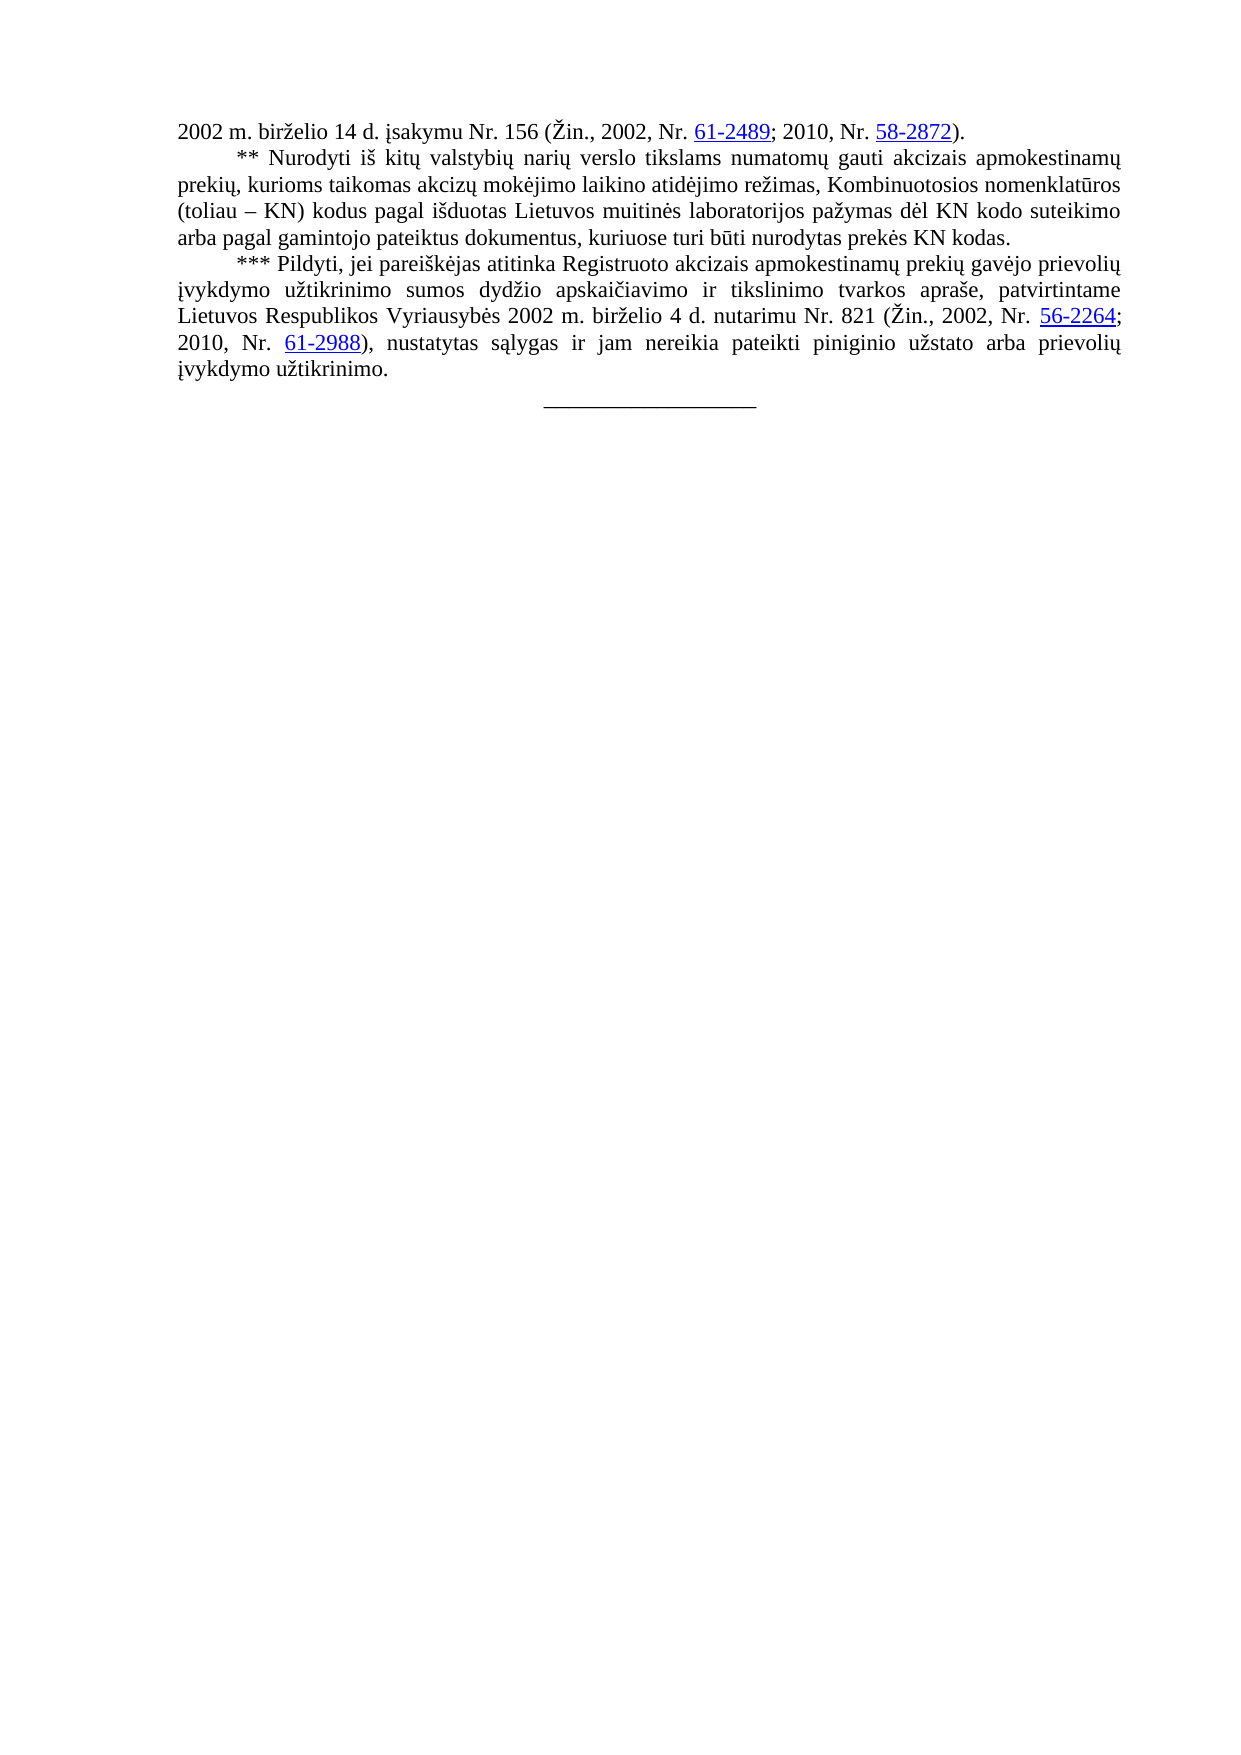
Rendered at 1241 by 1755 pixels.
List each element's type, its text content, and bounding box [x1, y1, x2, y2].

text ** Nurodyti iš kitų valstybių narių verslo tikslams numatomų gauti akcizais apmokestinamų prekių, kurioms taikomas akcizų mokėjimo laikino atidėjimo režimas, Kombinuotosios nomenklatūros (toliau – KN) kodus pagal išduotas Lietuvos muitinės laboratorijos pažymas dėl KN kodo suteikimo arba pagal gamintojo pateiktus dokumentus, kuriuose turi būti nurodytas prekės KN kodas. [177, 144, 1122, 250]
text _________________ [177, 382, 1122, 410]
text *** Pildyti, jei pareiškėjas atitinka Registruoto akcizais apmokestinamų prekių gavėjo prievolių įvykdymo užtikrinimo sumos dydžio apskaičiavimo ir tikslinimo tvarkos apraše, patvirtintame Lietuvos Respublikos Vyriausybės 2002 m. birželio 4 d. nutarimu Nr. 821 (Žin., 2002, Nr. 56-2264; 2010, Nr. 61-2988), nustatytas sąlygas ir jam nereikia pateikti piniginio užstato arba prievolių įvykdymo užtikrinimo. [177, 250, 1122, 382]
text 2002 m. birželio 14 d. įsakymu Nr. 156 (Žin., 2002, Nr. 61-2489; 2010, Nr. 58-2872). [177, 118, 1122, 144]
